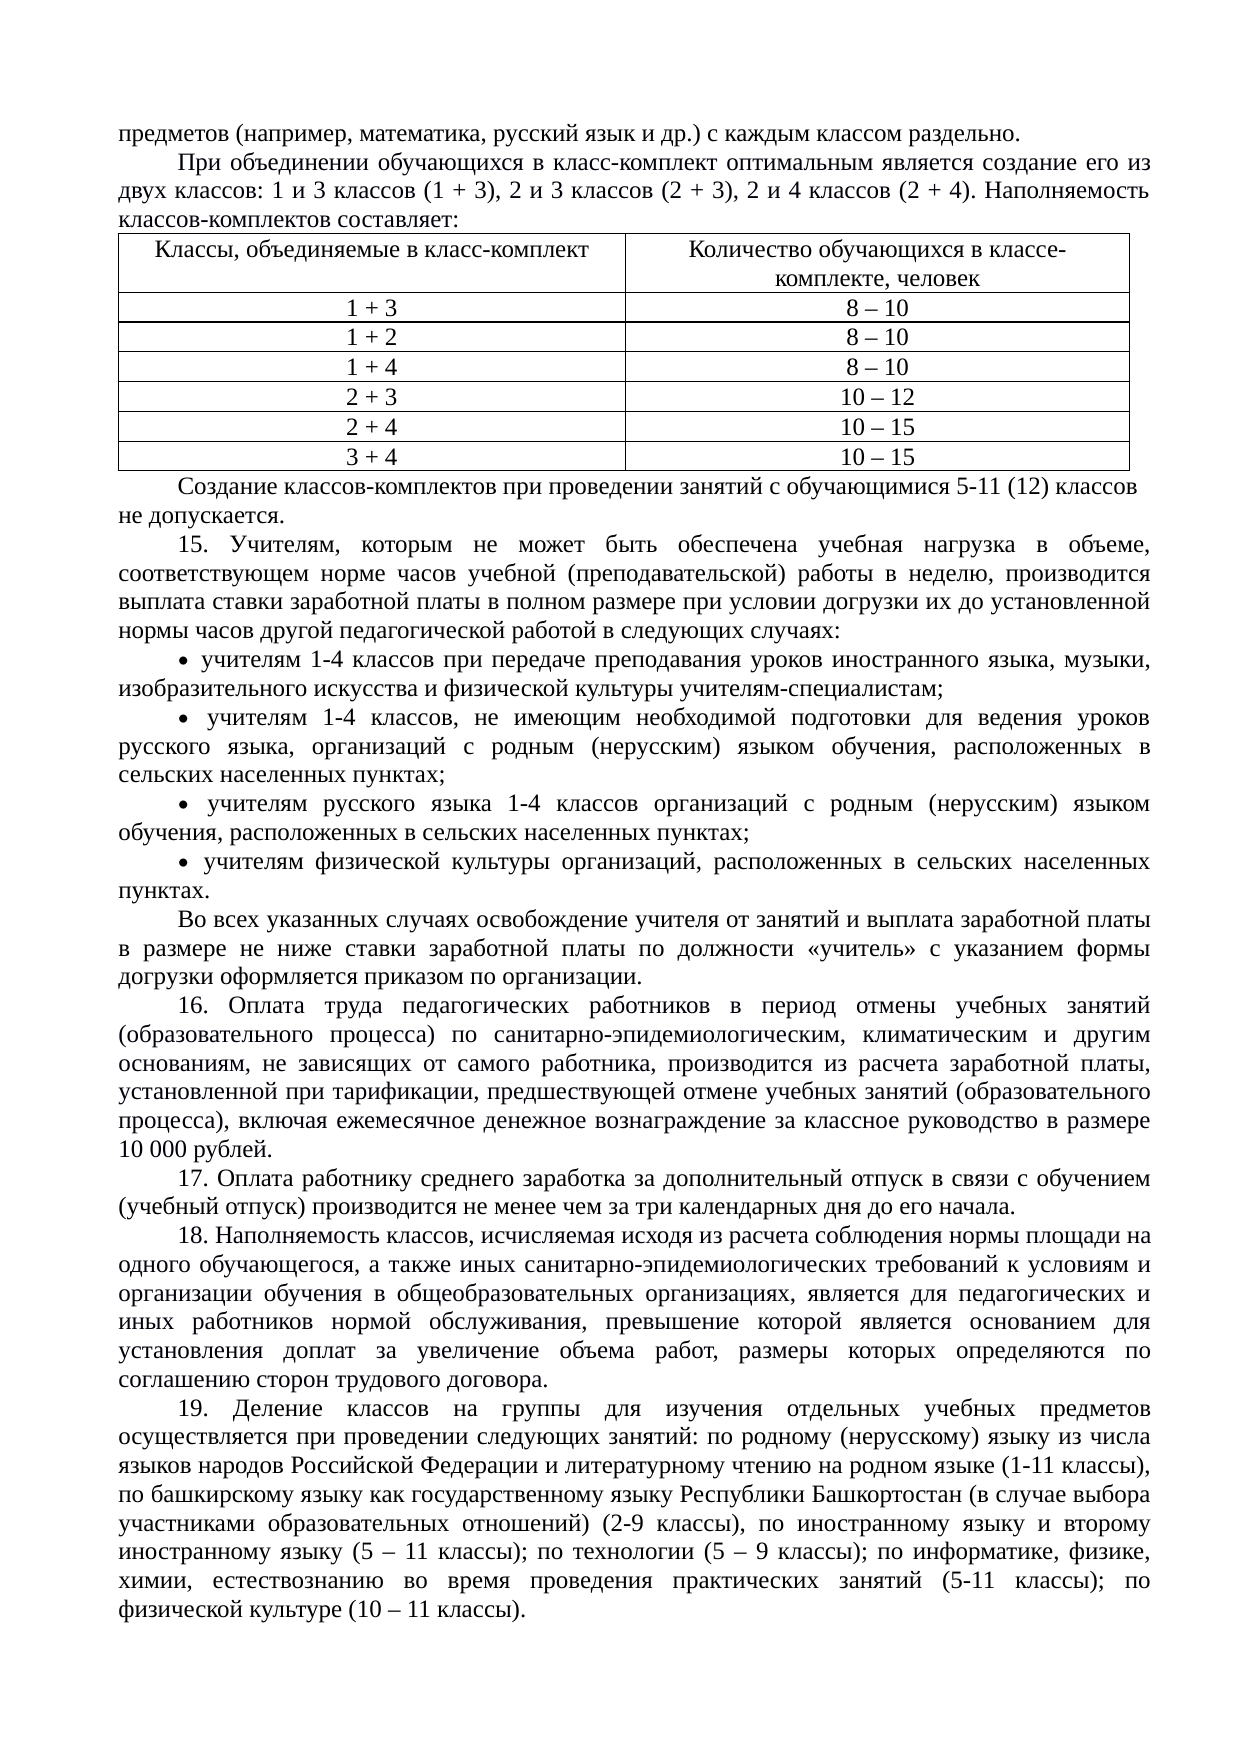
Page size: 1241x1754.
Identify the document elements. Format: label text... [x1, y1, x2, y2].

table_cell 8 – 10 [626, 323, 1129, 351]
table_cell 1 + 3 [119, 293, 625, 321]
table_cell 2 + 4 [119, 412, 625, 441]
table_cell 10 – 12 [626, 382, 1129, 411]
text Во всех указанных случаях освобождение учителя от занятий и выплата заработной платы в размере не ниже ставки заработной платы по должности «учитель» с указанием формы догрузки оформляется приказом по организации. [118, 904, 1152, 990]
table_cell 1 + 2 [119, 323, 625, 351]
text 15. Учителям, которым не может быть обеспечена учебная нагрузка в объеме, соответствующем норме часов учебной (преподавательской) работы в неделю, производится выплата ставки заработной платы в полном размере при условии догрузки их до установленной нормы часов другой педагогической работой в следующих случаях: [118, 529, 1152, 644]
list учителям русского языка 1-4 классов организаций с родным (нерусским) языком обучения, расположенных в сельских населенных пунктах; [118, 788, 1152, 846]
list учителям 1-4 классов, не имеющим необходимой подготовки для ведения уроков русского языка, организаций с родным (нерусским) языком обучения, расположенных в сельских населенных пунктах; [118, 702, 1152, 788]
table_cell 10 – 15 [626, 412, 1129, 441]
text 19. Деление классов на группы для изучения отдельных учебных предметов осуществляется при проведении следующих занятий: по родному (нерусскому) языку из числа языков народов Российской Федерации и литературному чтению на родном языке (1-11 классы), по башкирскому языку как государственному языку Республики Башкортостан (в случае выбора участниками образовательных отношений) (2-9 классы), по иностранному языку и второму иностранному языку (5 – 11 классы); по технологии (5 – 9 классы); по информатике, физике, химии, естествознанию во время проведения практических занятий (5-11 классы); по физической культуре (10 – 11 классы). [118, 1393, 1152, 1623]
text При объединении обучающихся в класс-комплект оптимальным является создание его из двух классов: 1 и 3 классов (1 + 3), 2 и 3 классов (2 + 3), 2 и 4 классов (2 + 4). Наполняемость классов-комплектов составляет: [118, 147, 1152, 233]
table_header Количество обучающихся в классе-комплекте, человек [626, 234, 1129, 292]
text предметов (например, математика, русский язык и др.) с каждым классом раздельно. [118, 118, 1152, 147]
table_cell 1 + 4 [119, 352, 625, 381]
text 18. Наполняемость классов, исчисляемая исходя из расчета соблюдения нормы площади на одного обучающегося, а также иных санитарно-эпидемиологических требований к условиям и организации обучения в общеобразовательных организациях, является для педагогических и иных работников нормой обслуживания, превышение которой является основанием для установления доплат за увеличение объема работ, размеры которых определяются по соглашению сторон трудового договора. [118, 1220, 1152, 1393]
table_header Классы, объединяемые в класс-комплект [119, 234, 625, 292]
text 16. Оплата труда педагогических работников в период отмены учебных занятий (образовательного процесса) по санитарно-эпидемиологическим, климатическим и другим основаниям, не зависящих от самого работника, производится из расчета заработной платы, установленной при тарификации, предшествующей отмене учебных занятий (образовательного процесса), включая ежемесячное денежное вознаграждение за классное руководство в размере 10 000 рублей. [118, 990, 1152, 1163]
table_cell 2 + 3 [119, 382, 625, 411]
list учителям 1-4 классов при передаче преподавания уроков иностранного языка, музыки, изобразительного искусства и физической культуры учителям-специалистам; [118, 644, 1152, 702]
text Создание классов-комплектов при проведении занятий с обучающимися 5-11 (12) классов не допускается. [118, 471, 1152, 529]
table_cell 8 – 10 [626, 352, 1129, 381]
table_cell 10 – 15 [626, 442, 1129, 470]
table_cell 8 – 10 [626, 293, 1129, 321]
table_cell 3 + 4 [119, 442, 625, 470]
text 17. Оплата работнику среднего заработка за дополнительный отпуск в связи с обучением (учебный отпуск) производится не менее чем за три календарных дня до его начала. [118, 1163, 1152, 1220]
list учителям физической культуры организаций, расположенных в сельских населенных пунктах. [118, 846, 1152, 904]
